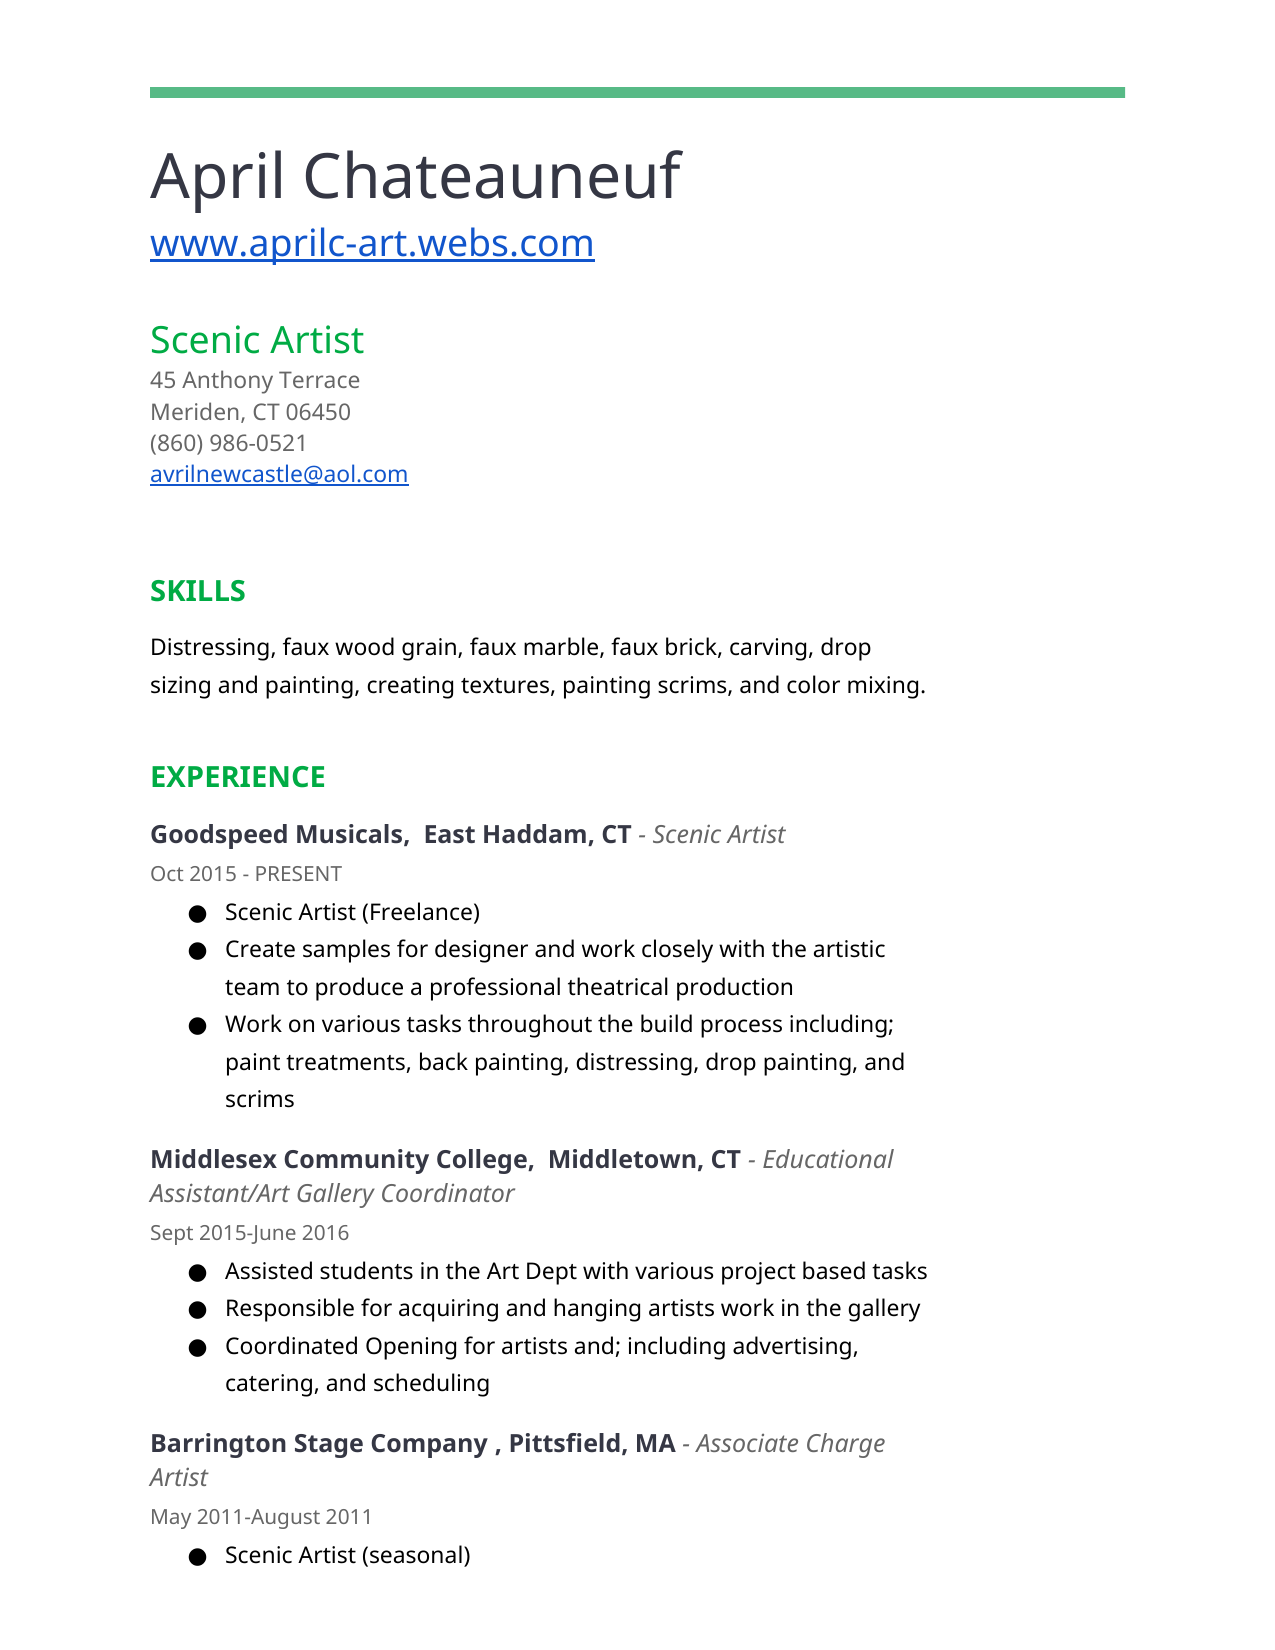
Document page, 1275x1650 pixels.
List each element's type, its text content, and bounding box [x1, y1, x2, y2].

text (860) 986-0521 [150, 427, 937, 458]
text avrilnewcastle@aol.com [150, 458, 937, 489]
list Scenic Artist (seasonal) [187, 1539, 937, 1570]
text Sept 2015-June 2016 [150, 1218, 937, 1246]
title April Chateauneuf [150, 131, 937, 216]
text Meriden, CT 06450 [150, 396, 937, 427]
subtitle SKILLS [150, 571, 937, 610]
list Create samples for designer and work closely with the artistic team to produce a professional theatrical production [187, 933, 937, 1002]
picture [150, 87, 1125, 98]
list Work on various tasks throughout the build process including; paint treatments, back painting, distressing, drop painting, and scrims [187, 1008, 937, 1114]
text May 2011-August 2011 [150, 1502, 937, 1531]
subtitle Goodspeed Musicals, East Haddam, CT - Scenic Artist [150, 817, 937, 851]
subtitle Scenic Artist [150, 313, 937, 364]
list Coordinated Opening for artists and; including advertising, catering, and scheduling [187, 1330, 937, 1398]
subtitle Middlesex Community College, Middletown, CT - Educational Assistant/Art Gallery Coordinator [150, 1142, 937, 1210]
text Oct 2015 - PRESENT [150, 859, 937, 887]
list Responsible for acquiring and hanging artists work in the gallery [187, 1292, 937, 1323]
text 45 Anthony Terrace [150, 364, 937, 396]
subtitle Barrington Stage Company , Pittsfield, MA - Associate Charge Artist [150, 1426, 937, 1494]
list Assisted students in the Art Dept with various project based tasks [187, 1255, 937, 1286]
list Scenic Artist (Freelance) [187, 896, 937, 927]
subtitle www.aprilc-art.webs.com [150, 216, 937, 267]
subtitle EXPERIENCE [150, 756, 937, 796]
text Distressing, faux wood grain, faux marble, faux brick, carving, drop sizing and painting, creating textures, painting scrims, and color mixing. [150, 631, 937, 700]
